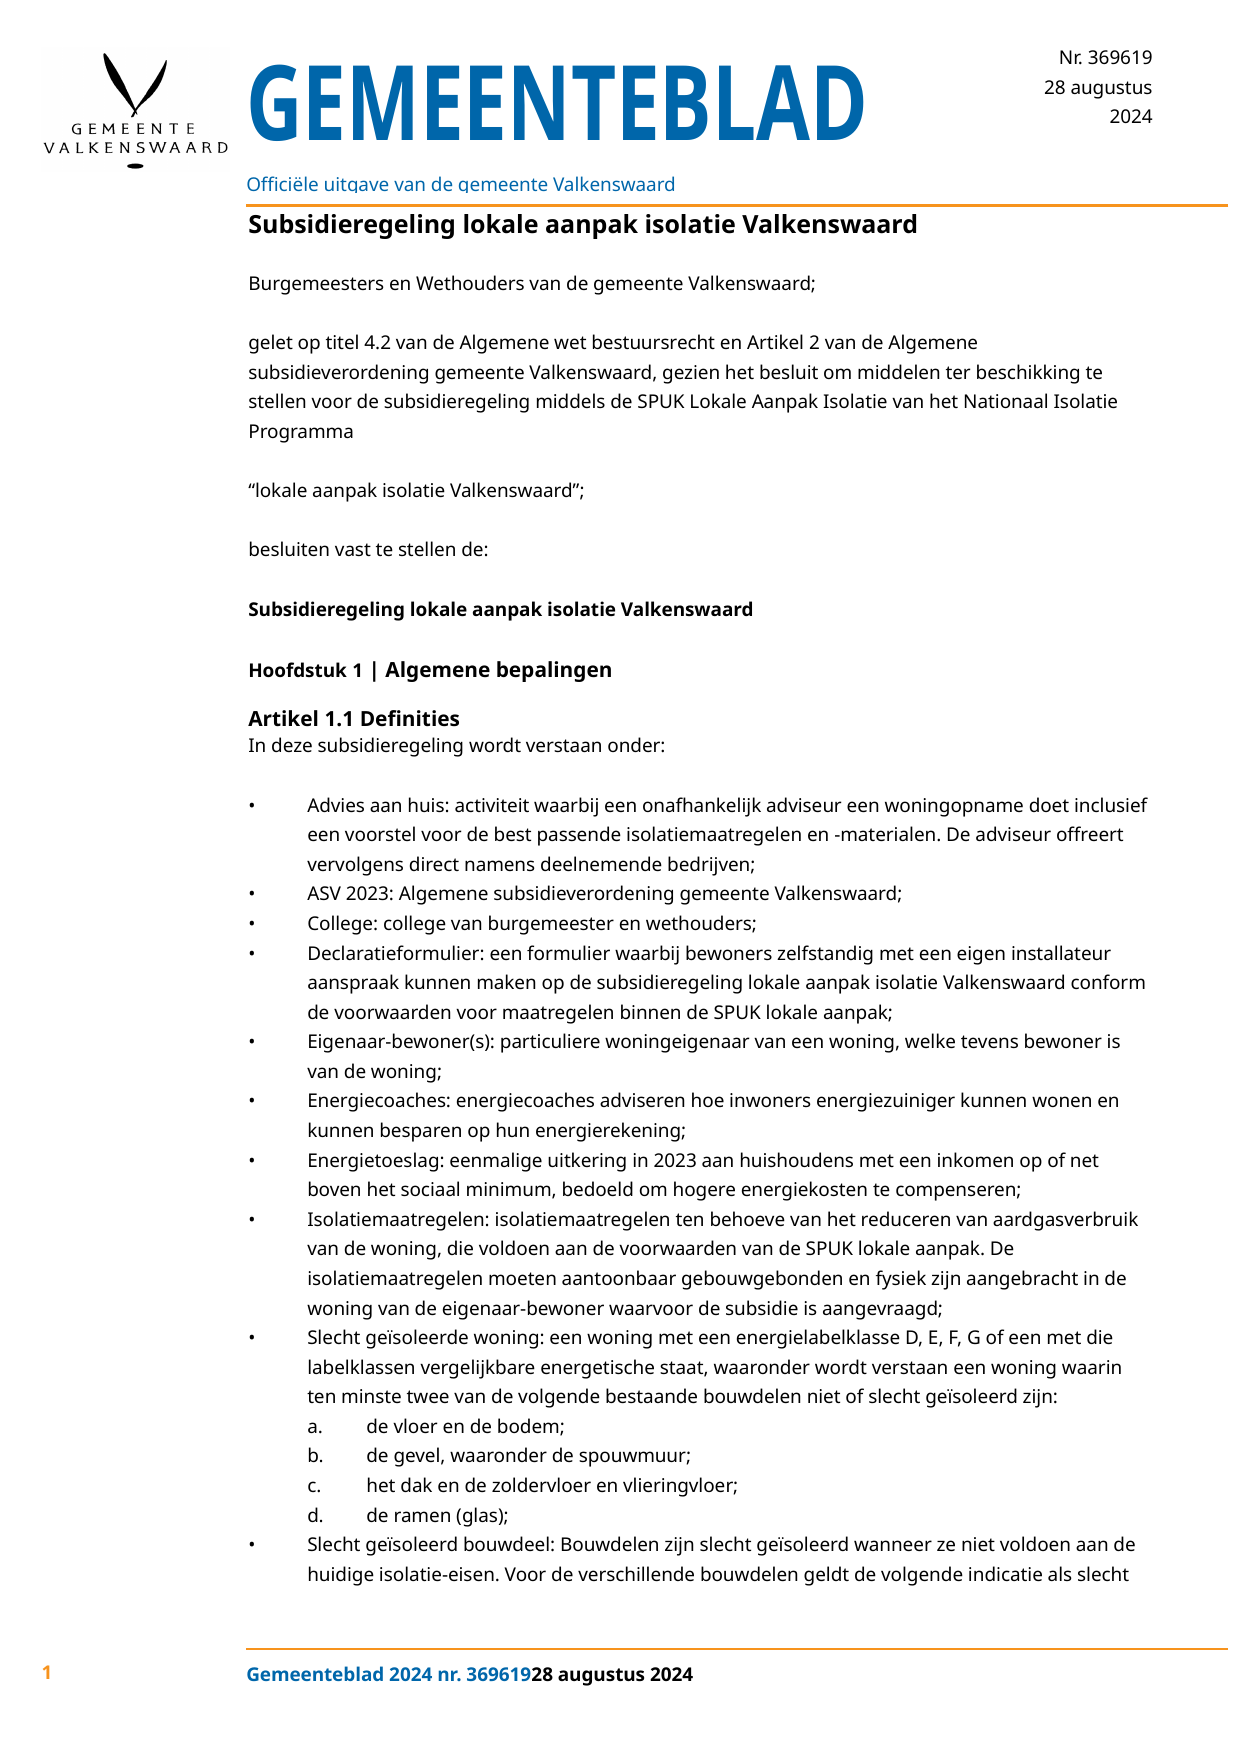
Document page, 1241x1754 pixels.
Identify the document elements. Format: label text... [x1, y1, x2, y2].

text Subsidieregeling lokale aanpak isolatie Valkenswaard [248, 207, 1152, 241]
picture [41, 47, 231, 172]
text In deze subsidieregeling wordt verstaan onder: [248, 733, 1152, 758]
list Isolatiemaatregelen: isolatiemaatregelen ten behoeve van het reduceren van aardgasverbruik van de woning, die voldoen aan de voorwaarden van de SPUK lokale aanpak. De isolatiemaatregelen moeten aantoonbaar gebouwgebonden en fysiek zijn aangebracht in de woning van de eigenaar-bewoner waarvoor de subsidie is aangevraagd; [248, 1206, 1152, 1320]
list Energiecoaches: energiecoaches adviseren hoe inwoners energiezuiniger kunnen wonen en kunnen besparen op hun energierekening; [248, 1088, 1152, 1143]
list de vloer en de bodem; [307, 1413, 1152, 1439]
list de ramen (glas); [307, 1502, 1152, 1527]
text gelet op titel 4.2 van de Algemene wet bestuursrecht en Artikel 2 van de Algemene subsidieverordening gemeente Valkenswaard, gezien het besluit om middelen ter beschikking te stellen voor de subsidieregeling middels de SPUK Lokale Aanpak Isolatie van het Nationaal Isolatie Programma [248, 329, 1152, 444]
text Burgemeesters en Wethouders van de gemeente Valkenswaard; [248, 270, 1152, 296]
text “lokale aanpak isolatie Valkenswaard”; [248, 477, 1152, 503]
list Declaratieformulier: een formulier waarbij bewoners zelfstandig met een eigen installateur aanspraak kunnen maken op de subsidieregeling lokale aanpak isolatie Valkenswaard conform de voorwaarden voor maatregelen binnen de SPUK lokale aanpak; [248, 940, 1152, 1024]
list Slecht geïsoleerd bouwdeel: Bouwdelen zijn slecht geïsoleerd wanneer ze niet voldoen aan de huidige isolatie-eisen. Voor de verschillende bouwdelen geldt de volgende indicatie als slecht [248, 1531, 1152, 1587]
text Subsidieregeling lokale aanpak isolatie Valkenswaard [248, 596, 1152, 621]
list Slecht geïsoleerde woning: een woning met een energielabelklasse D, E, F, G of een met die labelklassen vergelijkbare energetische staat, waaronder wordt verstaan een woning waarin ten minste twee van de volgende bestaande bouwdelen niet of slecht geïsoleerd zijn: [248, 1324, 1152, 1409]
list Advies aan huis: activiteit waarbij een onafhankelijk adviseur een woningopname doet inclusief een voorstel voor de best passende isolatiemaatregelen en -materialen. De adviseur offreert vervolgens direct namens deelnemende bedrijven; [248, 792, 1152, 877]
list Energietoeslag: eenmalige uitkering in 2023 aan huishoudens met een inkomen op of net boven het sociaal minimum, bedoeld om hogere energiekosten te compenseren; [248, 1147, 1152, 1202]
text Artikel 1.1 Definities [248, 704, 1152, 733]
text besluiten vast te stellen de: [248, 537, 1152, 562]
list ASV 2023: Algemene subsidieverordening gemeente Valkenswaard; [248, 881, 1152, 906]
list Eigenaar-bewoner(s): particuliere woningeigenaar van een woning, welke tevens bewoner is van de woning; [248, 1028, 1152, 1084]
list het dak en de zoldervloer en vlieringvloer; [307, 1472, 1152, 1498]
list de gevel, waaronder de spouwmuur; [307, 1443, 1152, 1468]
text Hoofdstuk 1 | Algemene bepalingen [248, 655, 1152, 683]
list College: college van burgemeester en wethouders; [248, 910, 1152, 936]
